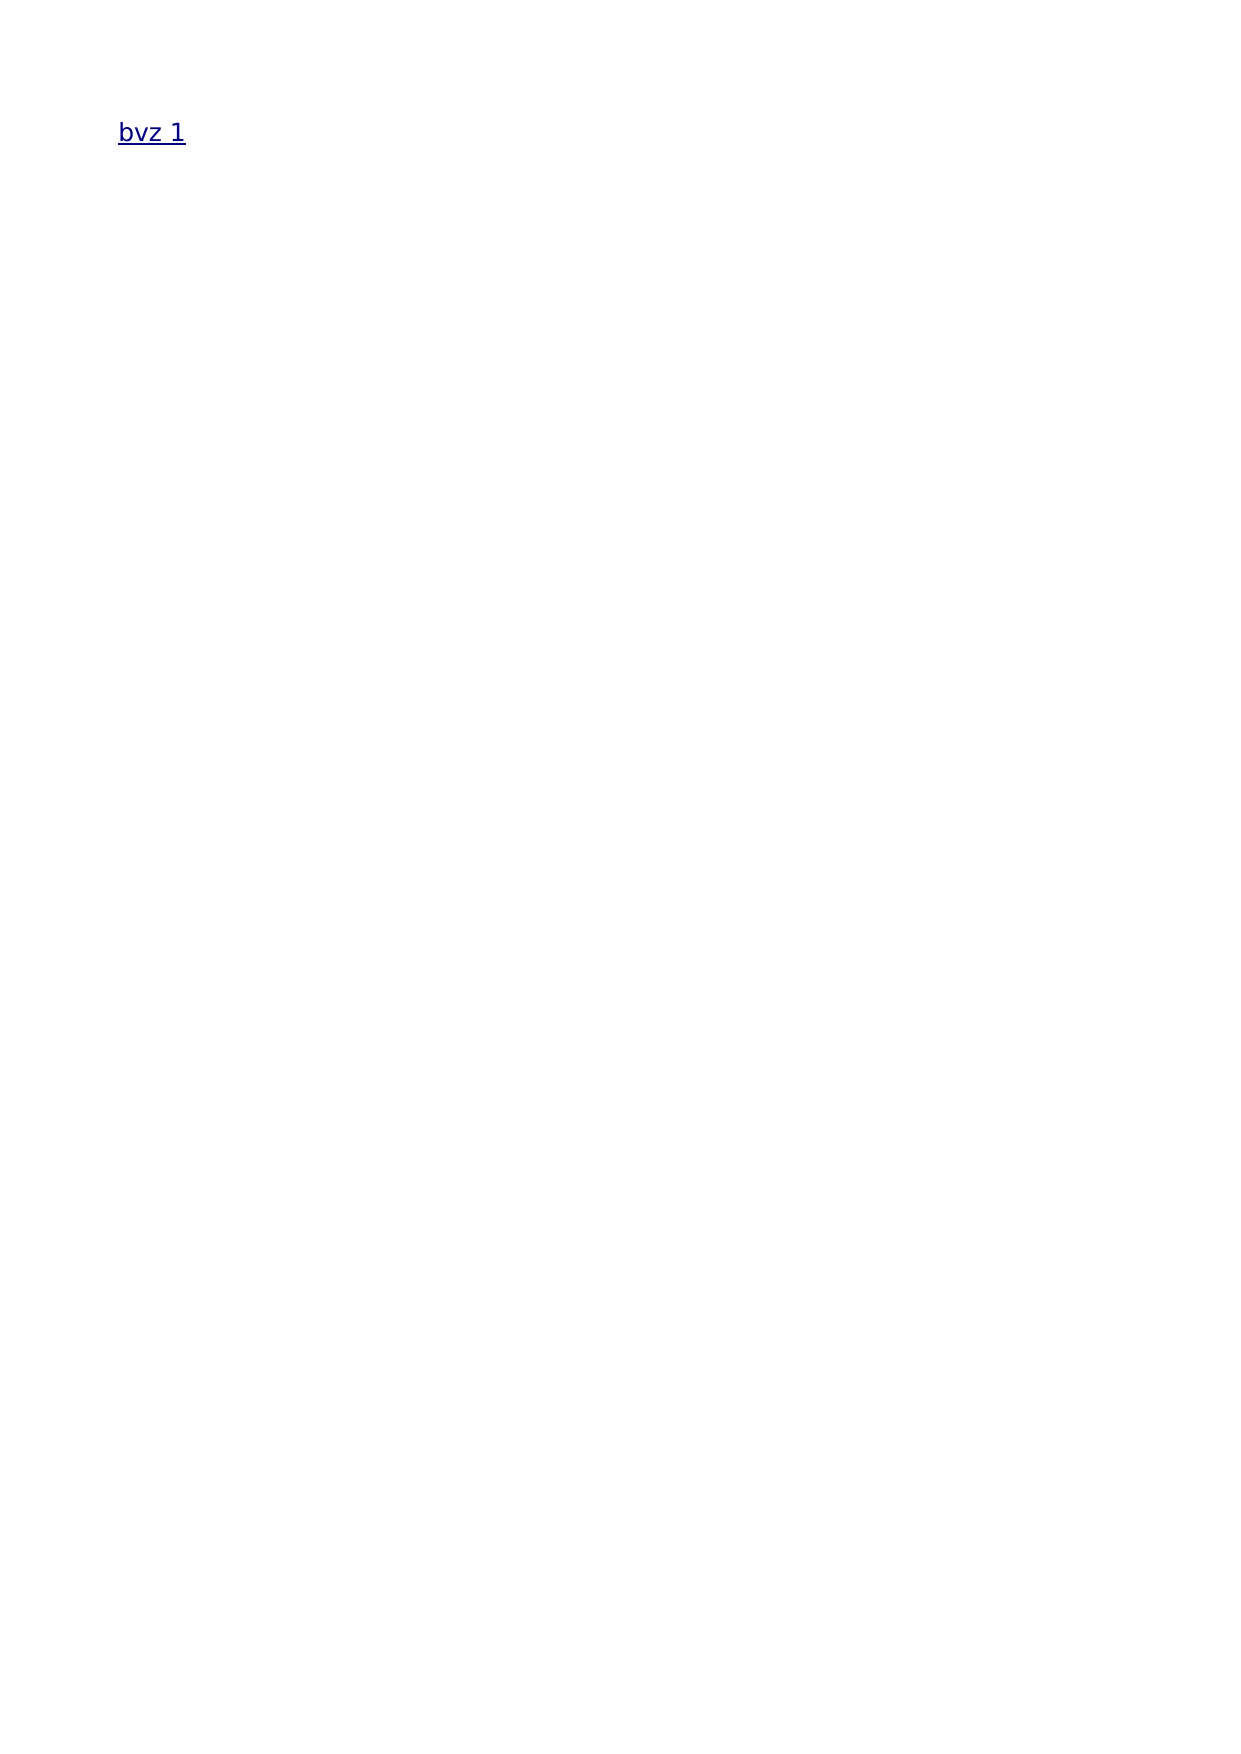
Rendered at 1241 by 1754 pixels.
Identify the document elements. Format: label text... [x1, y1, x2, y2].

text bvz 1 [118, 118, 1122, 147]
